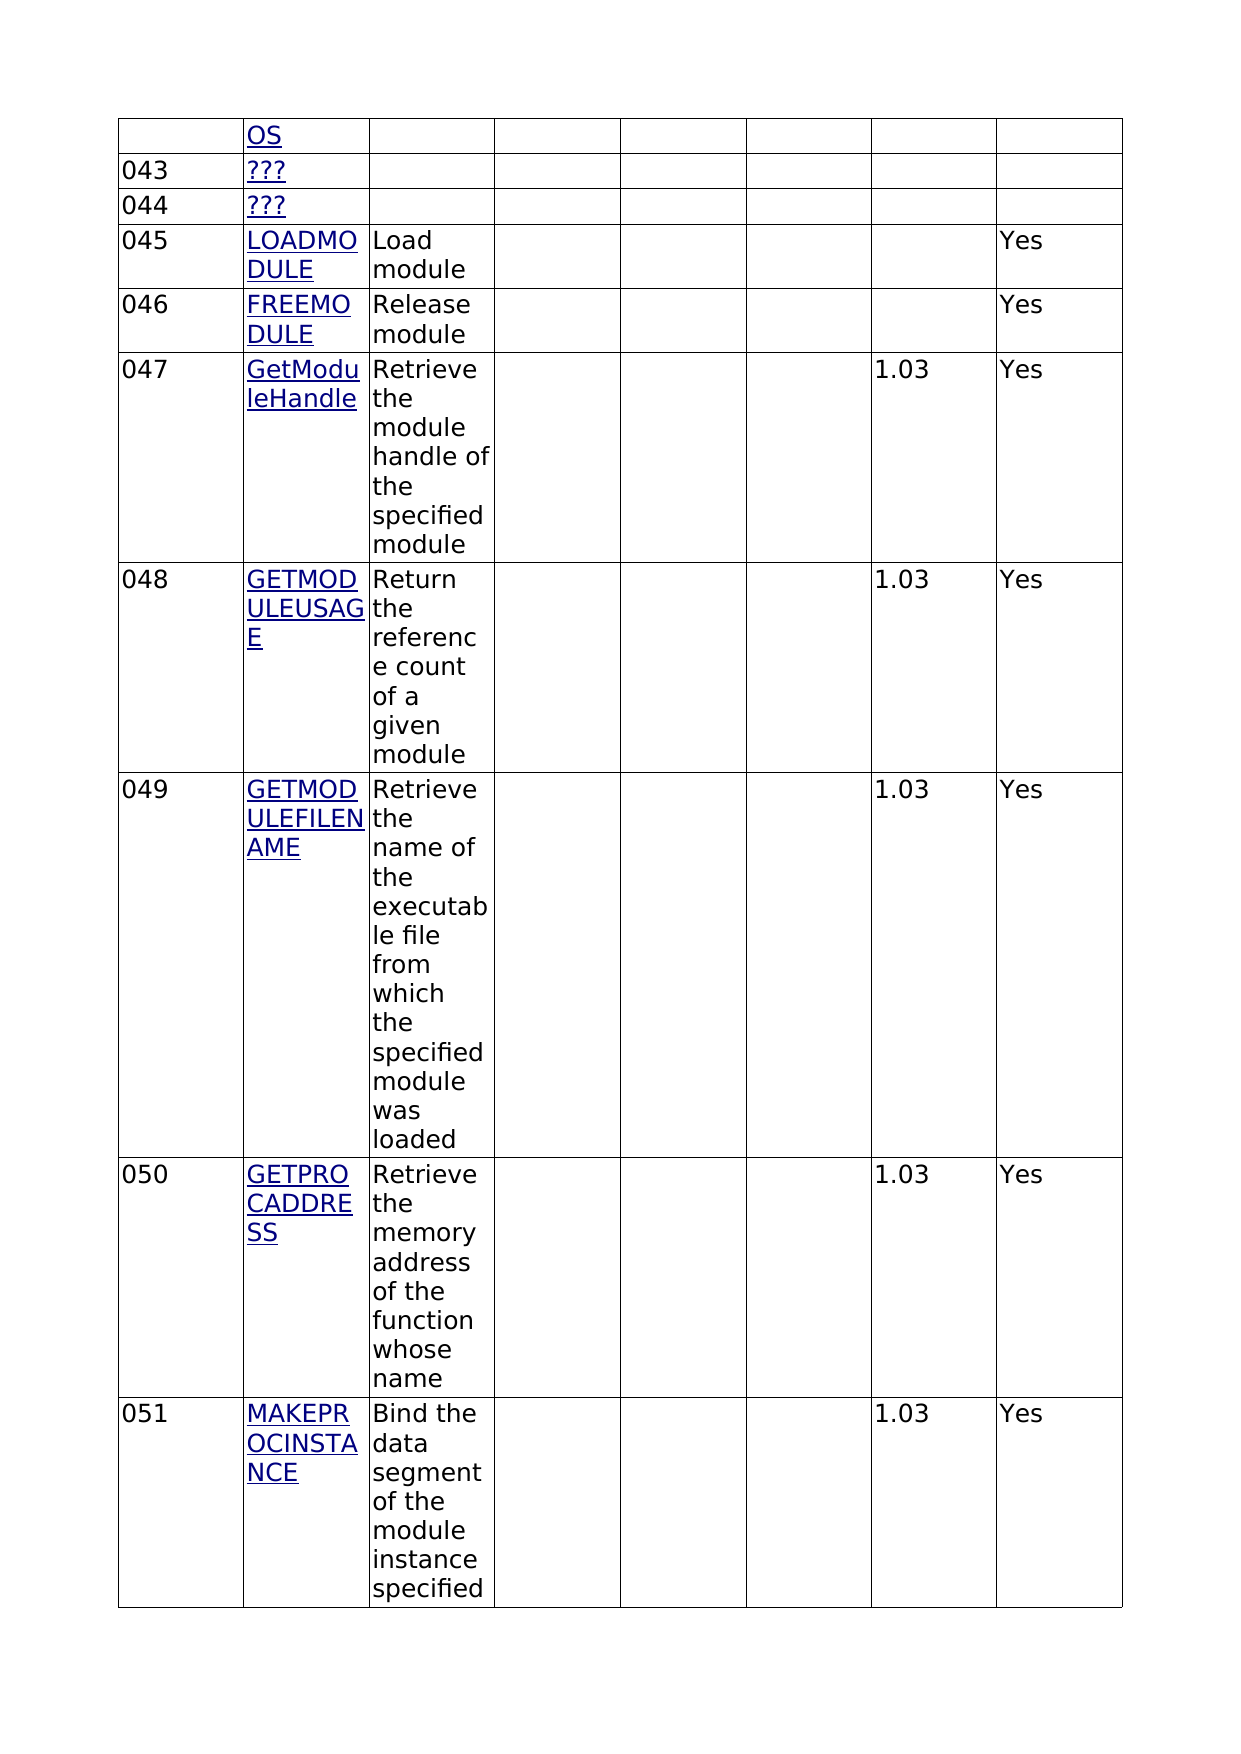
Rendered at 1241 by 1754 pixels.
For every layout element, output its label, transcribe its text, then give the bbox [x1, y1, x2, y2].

table_cell Retrieve the module handle of the specified module [370, 353, 494, 562]
table_cell 1.03 [872, 773, 996, 1157]
table_cell [621, 154, 746, 188]
table_cell [997, 119, 1122, 153]
table_cell 046 [119, 289, 243, 352]
table_cell 051 [119, 1398, 243, 1607]
table_cell 045 [119, 225, 243, 288]
table_cell [370, 119, 494, 153]
table_cell [495, 1398, 620, 1607]
table_cell [747, 225, 871, 288]
table_cell Yes [997, 289, 1122, 352]
table_cell [872, 225, 996, 288]
table_cell [872, 189, 996, 223]
table_cell 1.03 [872, 353, 996, 562]
table_cell [621, 1398, 746, 1607]
table_cell 1.03 [872, 1158, 996, 1397]
table_cell [621, 353, 746, 562]
table_cell 050 [119, 1158, 243, 1397]
table_cell [495, 1158, 620, 1397]
table_cell Yes [997, 225, 1122, 288]
table_cell 048 [119, 563, 243, 772]
table_cell [495, 289, 620, 352]
table_cell 047 [119, 353, 243, 562]
table_cell Yes [997, 1398, 1122, 1607]
table_cell [621, 119, 746, 153]
table_cell OS [244, 119, 369, 153]
table_cell [872, 119, 996, 153]
table_cell [495, 225, 620, 288]
table_cell [495, 154, 620, 188]
table_cell Yes [997, 563, 1122, 772]
table_cell 043 [119, 154, 243, 188]
table_cell [997, 189, 1122, 223]
table_cell [495, 189, 620, 223]
table_cell [370, 189, 494, 223]
table_cell Yes [997, 353, 1122, 562]
table_cell Retrieve the name of the executable file from which the specified module was loaded [370, 773, 494, 1157]
table_cell GETPROCADDRESS [244, 1158, 369, 1397]
table_cell [621, 563, 746, 772]
table_cell [997, 154, 1122, 188]
table_cell 044 [119, 189, 243, 223]
table_cell [747, 189, 871, 223]
table_cell [747, 154, 871, 188]
table_cell [119, 119, 243, 153]
table_cell [495, 353, 620, 562]
table_cell LOADMODULE [244, 225, 369, 288]
table_cell Return the reference count of a given module [370, 563, 494, 772]
table_cell GETMODULEUSAGE [244, 563, 369, 772]
table_cell [495, 563, 620, 772]
table_cell [747, 119, 871, 153]
table_cell Release module [370, 289, 494, 352]
table_cell [370, 154, 494, 188]
table_cell [495, 773, 620, 1157]
table_cell [872, 289, 996, 352]
table_cell [621, 189, 746, 223]
table_cell [747, 289, 871, 352]
table_cell Yes [997, 1158, 1122, 1397]
table_cell Bind the data segment of the module instance specified [370, 1398, 494, 1607]
table_cell [621, 225, 746, 288]
table_cell FREEMODULE [244, 289, 369, 352]
table_cell [747, 563, 871, 772]
table_cell [872, 154, 996, 188]
table_cell [747, 1158, 871, 1397]
table_cell [747, 1398, 871, 1607]
table_cell [621, 1158, 746, 1397]
table_cell GetModuleHandle [244, 353, 369, 562]
table_cell MAKEPROCINSTANCE [244, 1398, 369, 1607]
table_cell Load module [370, 225, 494, 288]
table_cell [621, 773, 746, 1157]
table_cell [747, 353, 871, 562]
table_cell GETMODULEFILENAME [244, 773, 369, 1157]
table_cell [747, 773, 871, 1157]
table_cell [495, 119, 620, 153]
table_cell Yes [997, 773, 1122, 1157]
table_cell 1.03 [872, 1398, 996, 1607]
table_cell ??? [244, 154, 369, 188]
table_cell 049 [119, 773, 243, 1157]
table_cell Retrieve the memory address of the function whose name [370, 1158, 494, 1397]
table_cell 1.03 [872, 563, 996, 772]
table_cell ??? [244, 189, 369, 223]
table_cell [621, 289, 746, 352]
